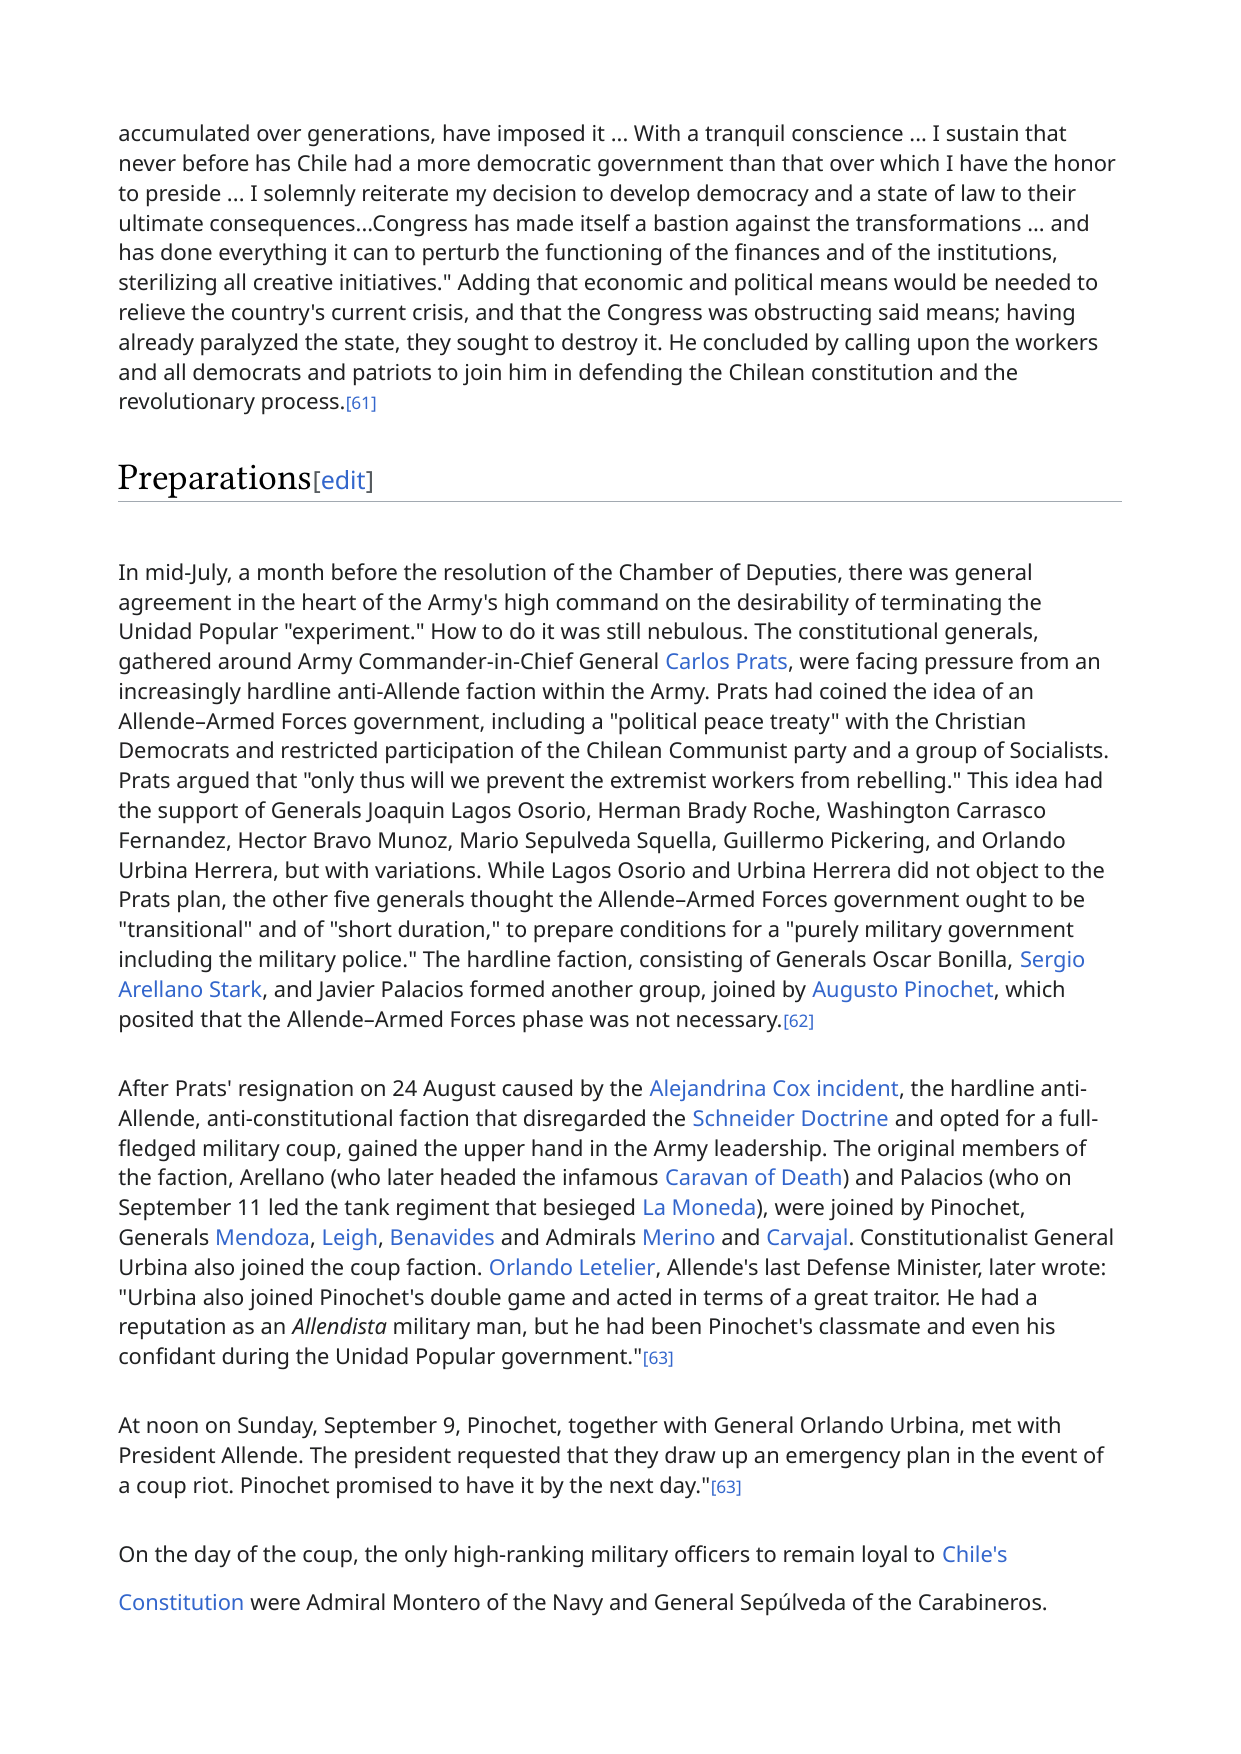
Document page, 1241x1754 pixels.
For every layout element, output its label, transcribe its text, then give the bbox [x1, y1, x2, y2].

text On the day of the coup, the only high-ranking military officers to remain loyal to Chile's Constitution were Admiral Montero of the Navy and General Sepúlveda of the Carabineros. [118, 1539, 1122, 1617]
text accumulated over generations, have imposed it ... With a tranquil conscience ... I sustain that never before has Chile had a more democratic government than that over which I have the honor to preside ... I solemnly reiterate my decision to develop democracy and a state of law to their ultimate consequences...Congress has made itself a bastion against the transformations ... and has done everything it can to perturb the functioning of the finances and of the institutions, sterilizing all creative initiatives." Adding that economic and political means would be needed to relieve the country's current crisis, and that the Congress was obstructing said means; having already paralyzed the state, they sought to destroy it. He concluded by calling upon the workers and all democrats and patriots to join him in defending the Chilean constitution and the revolutionary process.[61] [118, 118, 1122, 416]
text At noon on Sunday, September 9, Pinochet, together with General Orlando Urbina, met with President Allende. The president requested that they draw up an emergency plan in the event of a coup riot. Pinochet promised to have it by the next day."[63] [118, 1410, 1122, 1500]
text After Prats' resignation on 24 August caused by the Alejandrina Cox incident, the hardline anti-Allende, anti-constitutional faction that disregarded the Schneider Doctrine and opted for a full-fledged military coup, gained the upper hand in the Army leadership. The original members of the faction, Arellano (who later headed the infamous Caravan of Death) and Palacios (who on September 11 led the tank regiment that besieged La Moneda), were joined by Pinochet, Generals Mendoza, Leigh, Benavides and Admirals Merino and Carvajal. Constitutionalist General Urbina also joined the coup faction. Orlando Letelier, Allende's last Defense Minister, later wrote: "Urbina also joined Pinochet's double game and acted in terms of a great traitor. He had a reputation as an Allendista military man, but he had been Pinochet's classmate and even his confidant during the Unidad Popular government."[63] [118, 1073, 1122, 1371]
subtitle Preparations[edit] [118, 456, 1122, 501]
text In mid-July, a month before the resolution of the Chamber of Deputies, there was general agreement in the heart of the Army's high command on the desirability of terminating the Unidad Popular "experiment." How to do it was still nebulous. The constitutional generals, gathered around Army Commander-in-Chief General Carlos Prats, were facing pressure from an increasingly hardline anti-Allende faction within the Army. Prats had coined the idea of an Allende–Armed Forces government, including a "political peace treaty" with the Christian Democrats and restricted participation of the Chilean Communist party and a group of Socialists. Prats argued that "only thus will we prevent the extremist workers from rebelling." This idea had the support of Generals Joaquin Lagos Osorio, Herman Brady Roche, Washington Carrasco Fernandez, Hector Bravo Munoz, Mario Sepulveda Squella, Guillermo Pickering, and Orlando Urbina Herrera, but with variations. While Lagos Osorio and Urbina Herrera did not object to the Prats plan, the other five generals thought the Allende–Armed Forces government ought to be "transitional" and of "short duration," to prepare conditions for a "purely military government including the military police." The hardline faction, consisting of Generals Oscar Bonilla, Sergio Arellano Stark, and Javier Palacios formed another group, joined by Augusto Pinochet, which posited that the Allende–Armed Forces phase was not necessary.[62] [118, 557, 1122, 1033]
